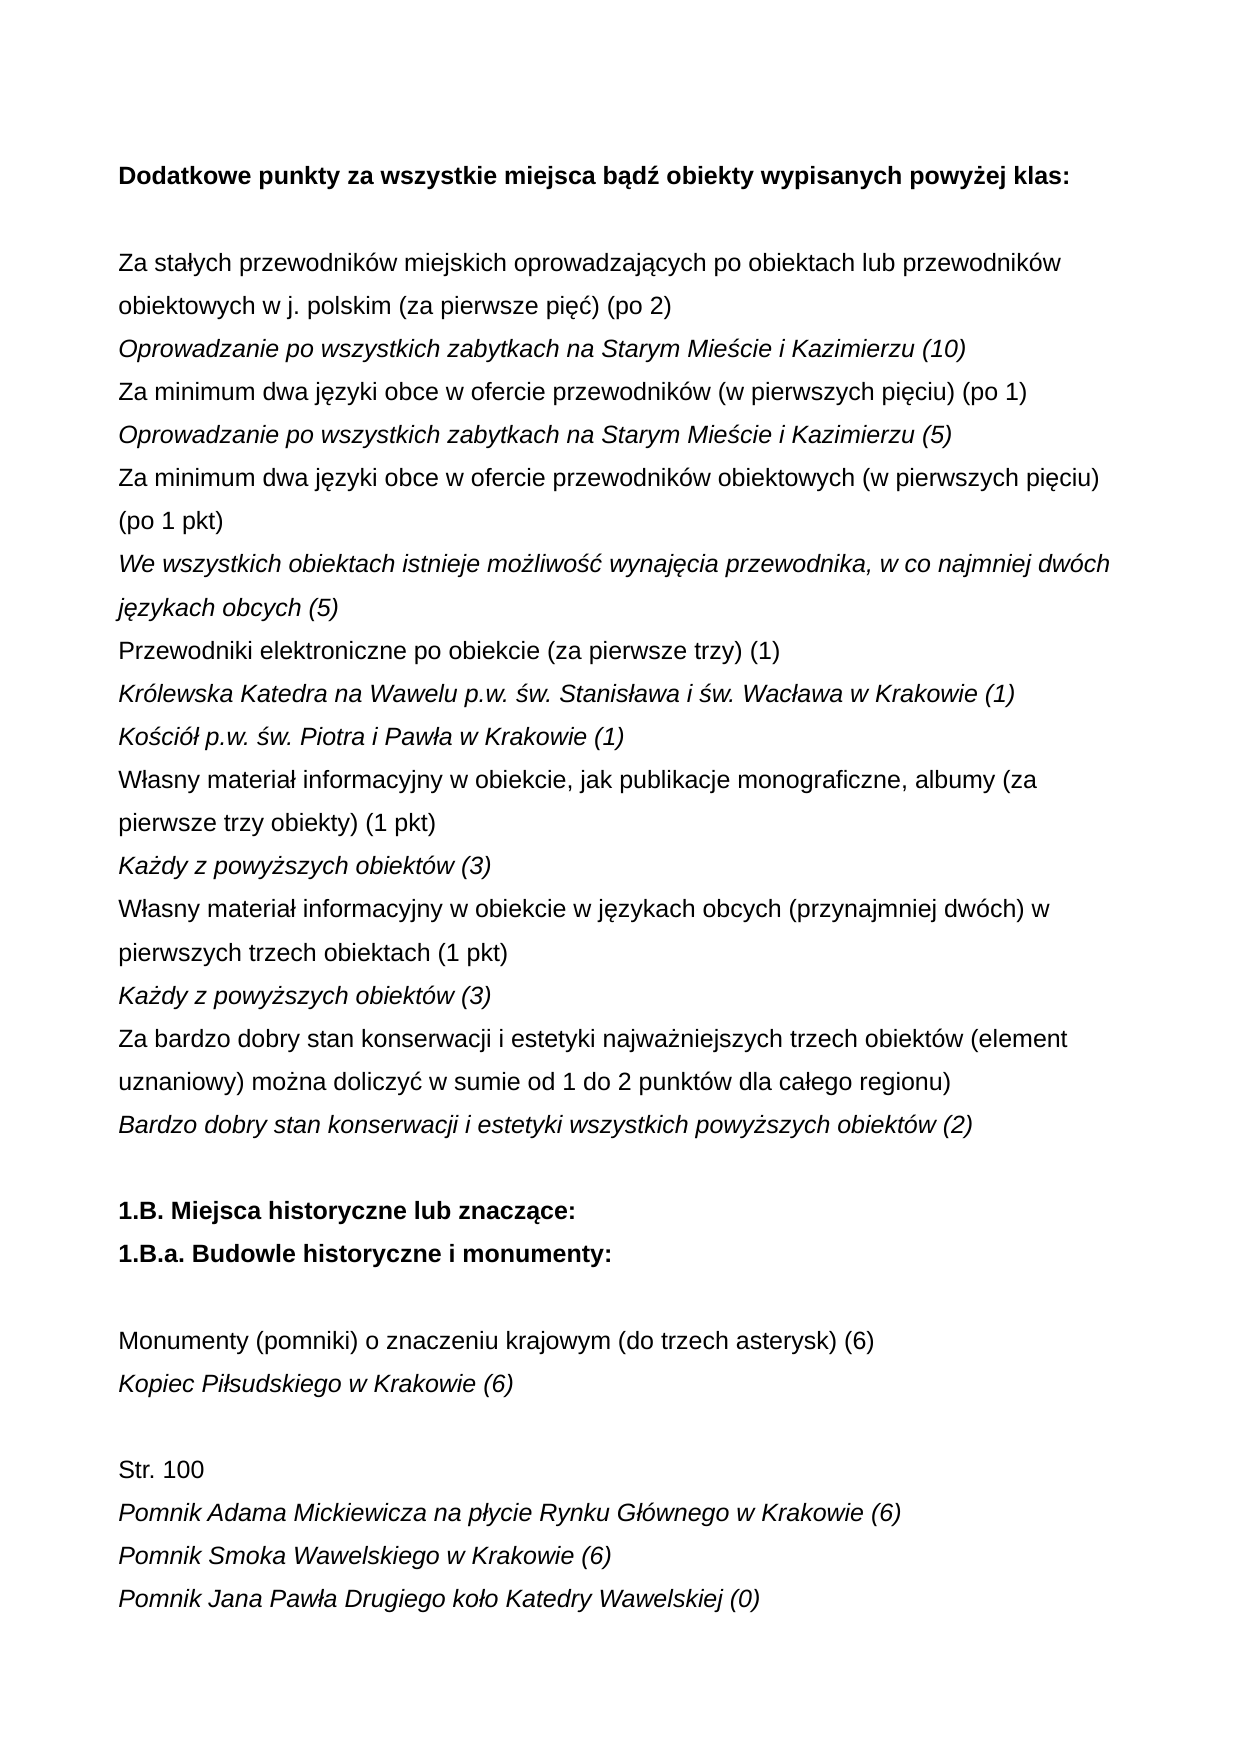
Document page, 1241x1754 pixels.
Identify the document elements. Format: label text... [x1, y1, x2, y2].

text Oprowadzanie po wszystkich zabytkach na Starym Mieście i Kazimierzu (5) [118, 420, 1122, 449]
text Kopiec Piłsudskiego w Krakowie (6) [118, 1369, 1122, 1397]
text We wszystkich obiektach istnieje możliwość wynajęcia przewodnika, w co najmniej dwóch językach obcych (5) [118, 549, 1122, 621]
text Każdy z powyższych obiektów (3) [118, 851, 1122, 880]
text Przewodniki elektroniczne po obiekcie (za pierwsze trzy) (1) [118, 636, 1122, 664]
text Własny materiał informacyjny w obiekcie w językach obcych (przynajmniej dwóch) w pierwszych trzech obiektach (1 pkt) [118, 894, 1122, 966]
subtitle 1.B.a. Budowle historyczne i monumenty: [118, 1239, 1122, 1268]
text Monumenty (pomniki) o znaczeniu krajowym (do trzech asterysk) (6) [118, 1326, 1122, 1354]
text Pomnik Adama Mickiewicza na płycie Rynku Głównego w Krakowie (6) [118, 1498, 1122, 1527]
text Za bardzo dobry stan konserwacji i estetyki najważniejszych trzech obiektów (element uznaniowy) można doliczyć w sumie od 1 do 2 punktów dla całego regionu) [118, 1024, 1122, 1096]
text Str. 100 [118, 1455, 1122, 1484]
text Za minimum dwa języki obce w ofercie przewodników (w pierwszych pięciu) (po 1) [118, 377, 1122, 406]
text Własny materiał informacyjny w obiekcie, jak publikacje monograficzne, albumy (za pierwsze trzy obiekty) (1 pkt) [118, 765, 1122, 837]
text Za minimum dwa języki obce w ofercie przewodników obiektowych (w pierwszych pięciu) (po 1 pkt) [118, 463, 1122, 535]
text Za stałych przewodników miejskich oprowadzających po obiektach lub przewodników obiektowych w j. polskim (za pierwsze pięć) (po 2) [118, 247, 1122, 319]
subtitle Dodatkowe punkty za wszystkie miejsca bądź obiekty wypisanych powyżej klas: [118, 161, 1122, 190]
text Bardzo dobry stan konserwacji i estetyki wszystkich powyższych obiektów (2) [118, 1110, 1122, 1139]
text Pomnik Jana Pawła Drugiego koło Katedry Wawelskiej (0) [118, 1584, 1122, 1613]
subtitle 1.B. Miejsca historyczne lub znaczące: [118, 1196, 1122, 1225]
text Oprowadzanie po wszystkich zabytkach na Starym Mieście i Kazimierzu (10) [118, 334, 1122, 362]
text Kościół p.w. św. Piotra i Pawła w Krakowie (1) [118, 722, 1122, 751]
text Pomnik Smoka Wawelskiego w Krakowie (6) [118, 1541, 1122, 1570]
text Królewska Katedra na Wawelu p.w. św. Stanisława i św. Wacława w Krakowie (1) [118, 679, 1122, 707]
text Każdy z powyższych obiektów (3) [118, 981, 1122, 1009]
